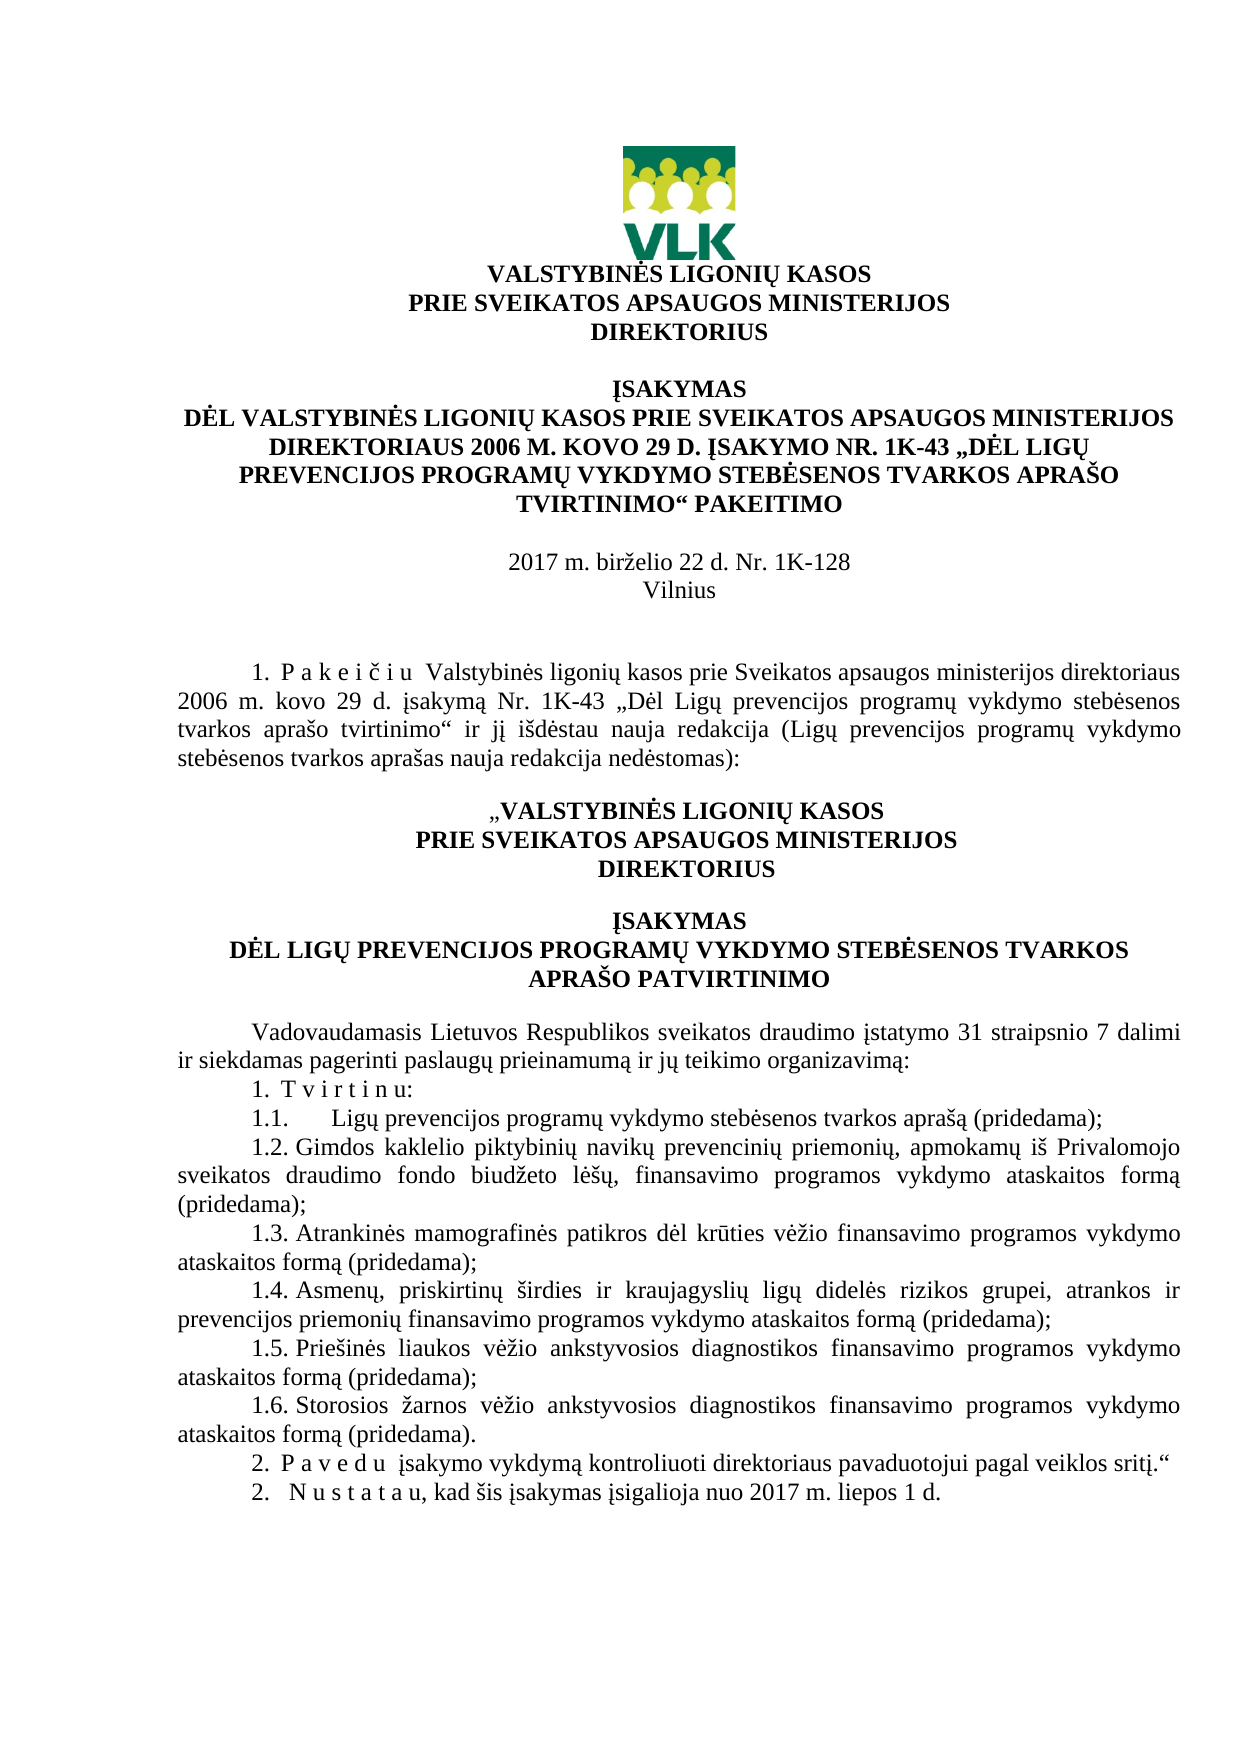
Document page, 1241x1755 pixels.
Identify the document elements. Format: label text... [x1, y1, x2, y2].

text 1. P a k e i č i u Valstybinės ligonių kasos prie Sveikatos apsaugos ministerijos direktoriaus 2006 m. kovo 29 d. įsakymą Nr. 1K-43 „Dėl Ligų prevencijos programų vykdymo stebėsenos tvarkos aprašo tvirtinimo“ ir jį išdėstau nauja redakcija (Ligų prevencijos programų vykdymo stebėsenos tvarkos aprašas nauja redakcija nedėstomas): [177, 657, 1181, 772]
text DĖL VALSTYBINĖS LIGONIŲ KASOS PRIE SVEIKATOS APSAUGOS MINISTERIJOS DIREKTORIAUS 2006 M. KOVO 29 D. ĮSAKYMO NR. 1K-43 „DĖL LIGŲ PREVENCIJOS PROGRAMŲ VYKDYMO STEBĖSENOS TVARKOS APRAŠO TVIRTINIMO“ PAKEITIMO [177, 403, 1181, 518]
text 1.5. Priešinės liaukos vėžio ankstyvosios diagnostikos finansavimo programos vykdymo ataskaitos formą (pridedama); [177, 1333, 1181, 1391]
text 1.4. Asmenų, priskirtinų širdies ir kraujagyslių ligų didelės rizikos grupei, atrankos ir prevencijos priemonių finansavimo programos vykdymo ataskaitos formą (pridedama); [177, 1276, 1181, 1333]
text ĮSAKYMAS [177, 906, 1181, 935]
text 1.1. Ligų prevencijos programų vykdymo stebėsenos tvarkos aprašą (pridedama); [251, 1103, 1181, 1132]
text PRIE SVEIKATOS APSAUGOS MINISTERIJOS [192, 825, 1181, 854]
text DIREKTORIUS [177, 317, 1181, 346]
text 2017 m. birželio 22 d. Nr. 1K-128 [177, 547, 1181, 576]
text PRIE SVEIKATOS APSAUGOS MINISTERIJOS [177, 288, 1181, 317]
text Vilnius [177, 576, 1181, 604]
text DĖL LIGŲ PREVENCIJOS PROGRAMŲ VYKDYMO STEBĖSENOS TVARKOS APRAŠO PATVIRTINIMO [177, 935, 1181, 993]
text 1. T v i r t i n u: [251, 1074, 1181, 1103]
text 1.2. Gimdos kaklelio piktybinių navikų prevencinių priemonių, apmokamų iš Privalomojo sveikatos draudimo fondo biudžeto lėšų, finansavimo programos vykdymo ataskaitos formą (pridedama); [177, 1132, 1181, 1218]
text ĮSAKYMAS [177, 374, 1181, 403]
text Vadovaudamasis Lietuvos Respublikos sveikatos draudimo įstatymo 31 straipsnio 7 dalimi ir siekdamas pagerinti paslaugų prieinamumą ir jų teikimo organizavimą: [177, 1017, 1181, 1074]
text DIREKTORIUS [192, 854, 1181, 882]
text 2. P a v e d u įsakymo vykdymą kontroliuoti direktoriaus pavaduotojui pagal veiklos sritį.“ [251, 1448, 1181, 1477]
text „VALSTYBINĖS LIGONIŲ KASOS [192, 796, 1181, 825]
text 2. N u s t a t a u, kad šis įsakymas įsigalioja nuo 2017 m. liepos 1 d. [251, 1477, 1181, 1506]
text 1.6. Storosios žarnos vėžio ankstyvosios diagnostikos finansavimo programos vykdymo ataskaitos formą (pridedama). [177, 1391, 1181, 1448]
text VALSTYBINĖS LIGONIŲ KASOS [177, 259, 1181, 288]
text 1.3. Atrankinės mamografinės patikros dėl krūties vėžio finansavimo programos vykdymo ataskaitos formą (pridedama); [177, 1218, 1181, 1276]
